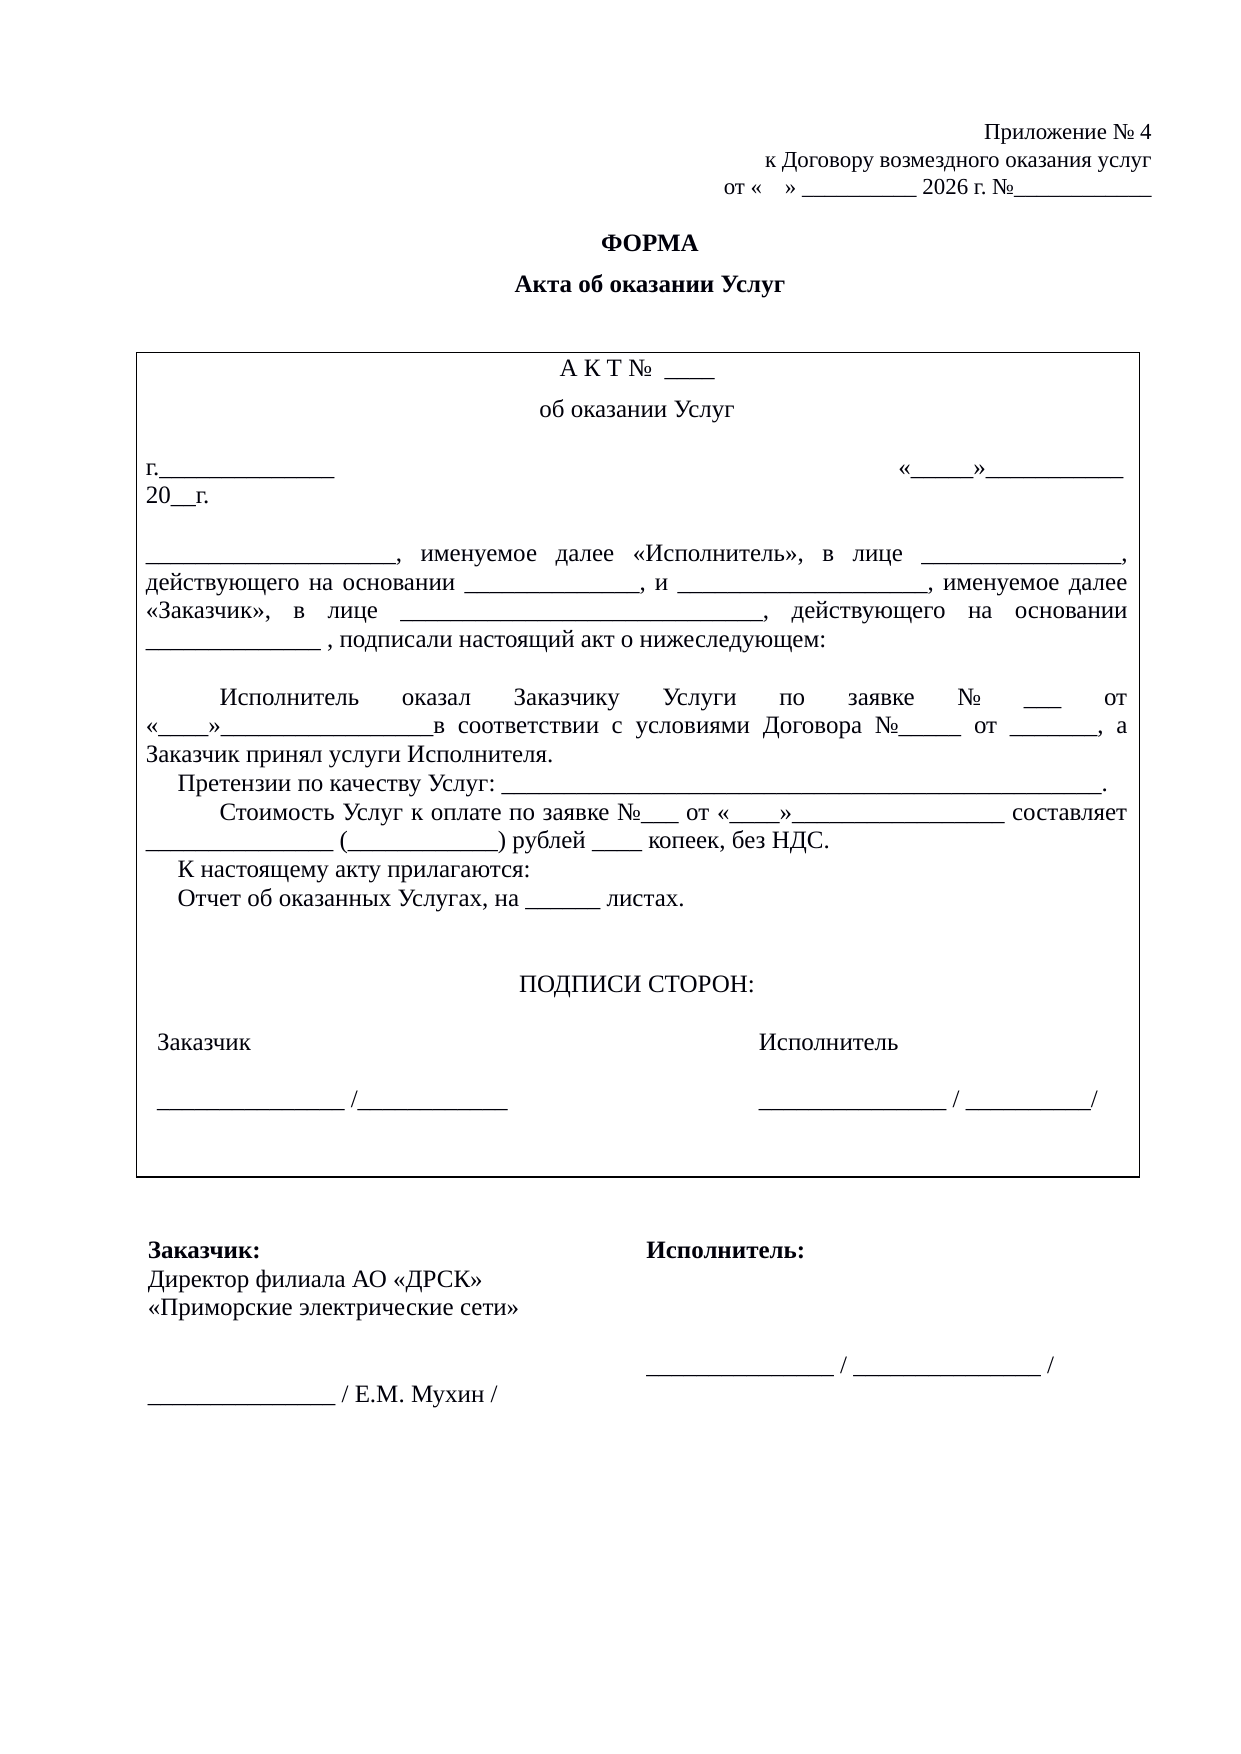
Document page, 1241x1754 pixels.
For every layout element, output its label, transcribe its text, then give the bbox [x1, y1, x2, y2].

table_header [1134, 1235, 1240, 1264]
table_header А К Т № ____ об оказании Услуг г.______________ «_____»___________ 20__г. ____________________, именуемое далее «Исполнитель», в лице ________________, действующего на основании ______________, и ____________________, именуемое далее «Заказчик», в лице _____________________________, действующего на основании ______________ , подписали настоящий акт о нижеследующем: Исполнитель оказал Заказчику Услуги по заявке № ___ от «____»_________________в соответствии с условиями Договора №_____ от _______, а Заказчик принял услуги Исполнителя. Претензии по качеству Услуг: ________________________________________________. Стоимость Услуг к оплате по заявке №___ от «____»_________________ составляет _______________ (____________) рублей ____ копеек, без НДС. К настоящему акту прилагаются: Отчет об оказанных Услугах, на ______ листах. ПОДПИСИ СТОРОН: [137, 353, 1139, 1176]
table_cell [653, 1551, 1240, 1580]
table_header Заказчик _______________ /____________ [146, 1027, 747, 1176]
table_cell [653, 1580, 1240, 1609]
text к Договору возмездного оказания услуг [148, 144, 1152, 173]
table_cell [1134, 1264, 1240, 1551]
text от « » __________ 2026 г. №____________ [148, 173, 1152, 199]
subtitle Акта об оказании Услуг [148, 269, 1152, 298]
table_cell [136, 1580, 653, 1609]
table_cell [136, 1551, 653, 1580]
subtitle ФОРМА [148, 228, 1152, 257]
table_cell _______________ / _______________ / [635, 1264, 1133, 1551]
table_header Заказчик: [136, 1235, 635, 1264]
table_cell Директор филиала АО «ДРСК» «Приморские электрические сети» _______________ / Е.М. Мухин / [136, 1264, 635, 1551]
table_header Исполнитель: [635, 1235, 1133, 1264]
text Приложение № 4 [148, 118, 1152, 144]
table_header Исполнитель _______________ / __________/ [748, 1027, 1139, 1176]
